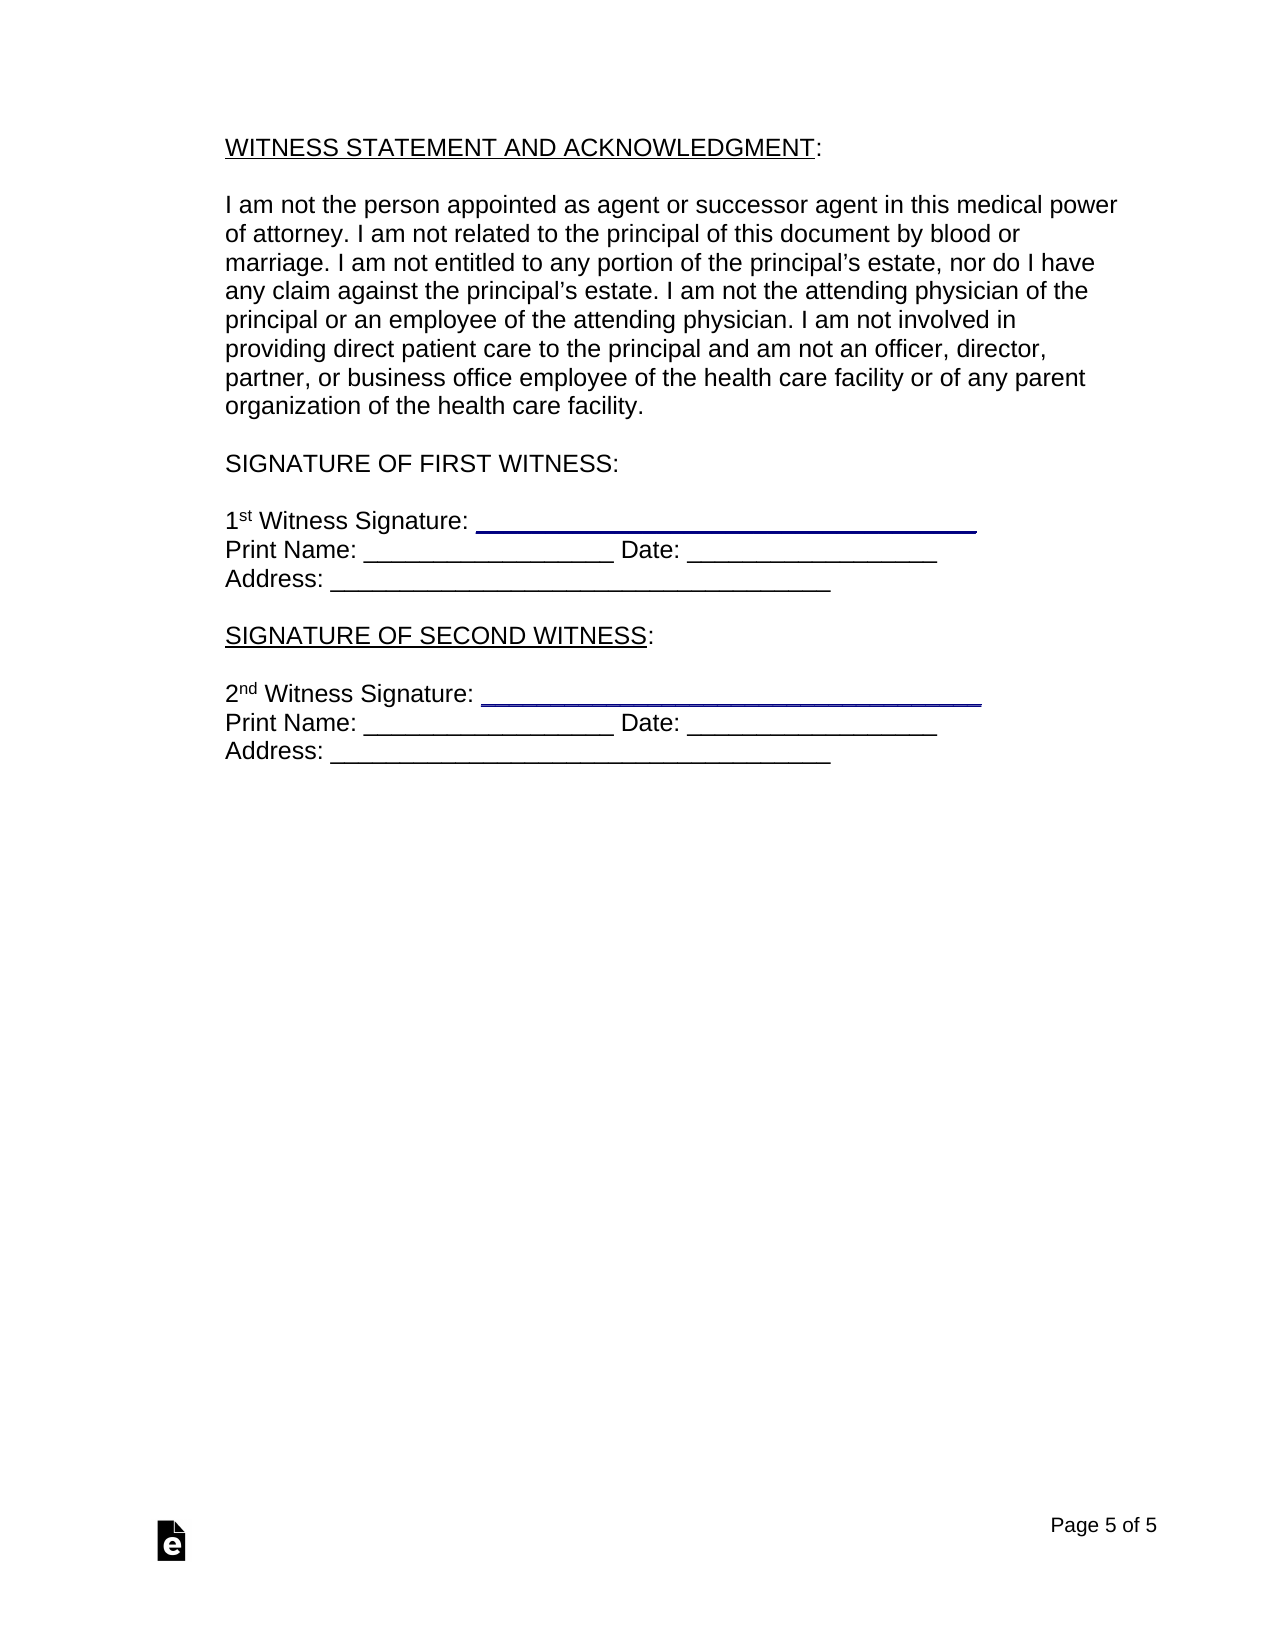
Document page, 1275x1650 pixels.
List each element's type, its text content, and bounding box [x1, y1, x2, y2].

text Print Name: __________________ Date: __________________ [225, 707, 1125, 736]
text Address: ____________________________________ [225, 564, 1125, 592]
text Address: ____________________________________ [225, 736, 1125, 765]
text SIGNATURE OF SECOND WITNESS: [225, 621, 1125, 650]
text SIGNATURE OF FIRST WITNESS: [225, 449, 1125, 477]
text 2nd Witness Signature: ____________________________________ [225, 679, 1125, 707]
text WITNESS STATEMENT AND ACKNOWLEDGMENT: [225, 132, 1125, 161]
text I am not the person appointed as agent or successor agent in this medical power of attorney. I am not related to the principal of this document by blood or marriage. I am not entitled to any portion of the principal’s estate, nor do I have any claim against the principal’s estate. I am not the attending physician of the principal or an employee of the attending physician. I am not involved in providing direct patient care to the principal and am not an officer, director, partner, or business office employee of the health care facility or of any parent organization of the health care facility. [225, 190, 1125, 420]
text 1st Witness Signature: ____________________________________ [225, 506, 1125, 535]
text Print Name: __________________ Date: __________________ [225, 535, 1125, 564]
